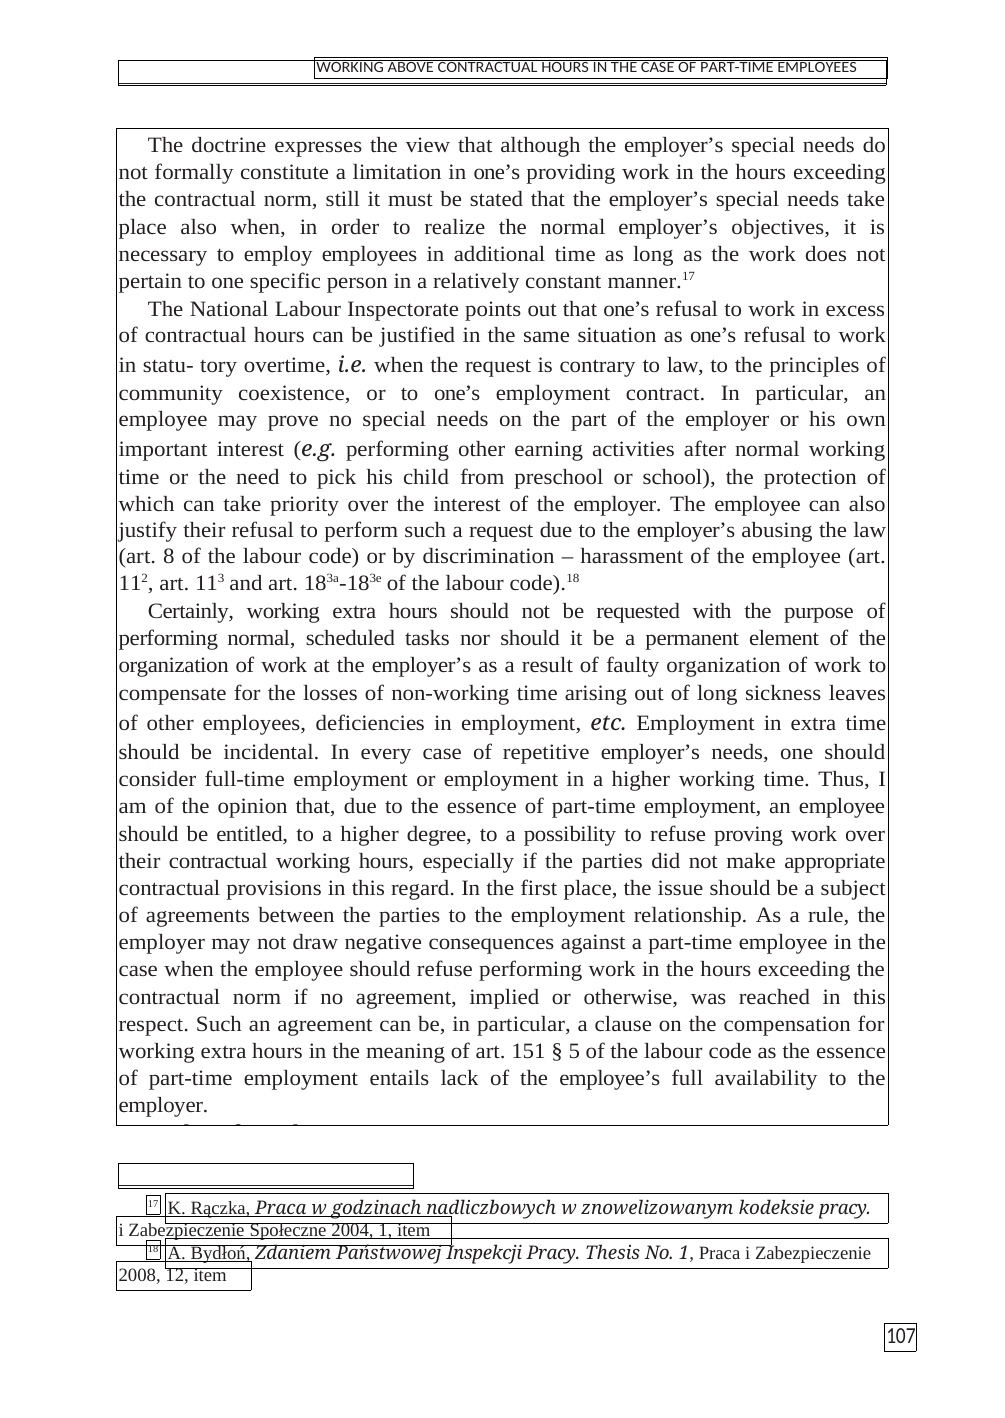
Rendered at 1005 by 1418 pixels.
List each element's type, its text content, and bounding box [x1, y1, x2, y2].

text De lege ferenda, I believe that it would be a justified solution to introduce statutory [148, 1119, 888, 1125]
text The National Labour Inspectorate points out that one’s refusal to work in excess of contractual hours can be justified in the same situation as one’s refusal to work in statu- tory overtime, i.e. when the request is contrary to law, to the principles of community coexistence, or to one’s employment contract. In particular, an employee may prove no special needs on the part of the employer or his own important interest (e.g. performing other earning activities after normal working time or the need to pick his child from preschool or school), the protection of which can take priority over the interest of the employer. The employee can also justify their refusal to perform such a request due to the employer’s abusing the law (art. 8 of the labour code) or by discrimination – harassment of the employee (art. 112, art. 113 and art. 183a-183e of the labour code).18 [118, 296, 886, 595]
text 18 [148, 1243, 160, 1255]
text WORKING ABOVE CONTRACTUAL HOURS IN THE CASE OF PART-TIME EMPLOYEES [316, 61, 886, 76]
text A. Bydłoń, Zdaniem Państwowej Inspekcji Pracy. Thesis No. 1, Praca i Zabezpieczenie Społeczne [167, 1239, 888, 1268]
text 2008, 12, item 39. [118, 1264, 251, 1290]
text Certainly, working extra hours should not be requested with the purpose of performing normal, scheduled tasks nor should it be a permanent element of the organization of work at the employer’s as a result of faulty organization of work to compensate for the losses of non-working time arising out of long sickness leaves of other employees, deficiencies in employment, etc. Employment in extra time should be incidental. In every case of repetitive employer’s needs, one should consider full-time employment or employment in a higher working time. Thus, I am of the opinion that, due to the essence of part-time employment, an employee should be entitled, to a higher degree, to a possibility to refuse proving work over their contractual working hours, especially if the parties did not make appropriate contractual provisions in this regard. In the first place, the issue should be a subject of agreements between the parties to the employment relationship. As a rule, the employer may not draw negative consequences against a part-time employee in the case when the employee should refuse performing work in the hours exceeding the contractual norm if no agreement, implied or otherwise, was reached in this respect. Such an agreement can be, in particular, a clause on the compensation for working extra hours in the meaning of art. 151 § 5 of the labour code as the essence of part-time employment entails lack of the employee’s full availability to the employer. [118, 598, 886, 1118]
text 107 [886, 1324, 916, 1349]
text 17 [148, 1198, 160, 1210]
text i Zabezpieczenie Społeczne 2004, 1, item 13. [118, 1219, 451, 1245]
text The doctrine expresses the view that although the employer’s special needs do not formally constitute a limitation in one’s providing work in the hours exceeding the contractual norm, still it must be stated that the employer’s special needs take place also when, in order to realize the normal employer’s objectives, it is necessary to employ employees in additional time as long as the work does not pertain to one specific person in a relatively constant manner.17 [118, 132, 886, 293]
text K. Rączka, Praca w godzinach nadliczbowych w znowelizowanym kodeksie pracy. Thesis No. 4, Praca [167, 1194, 888, 1223]
